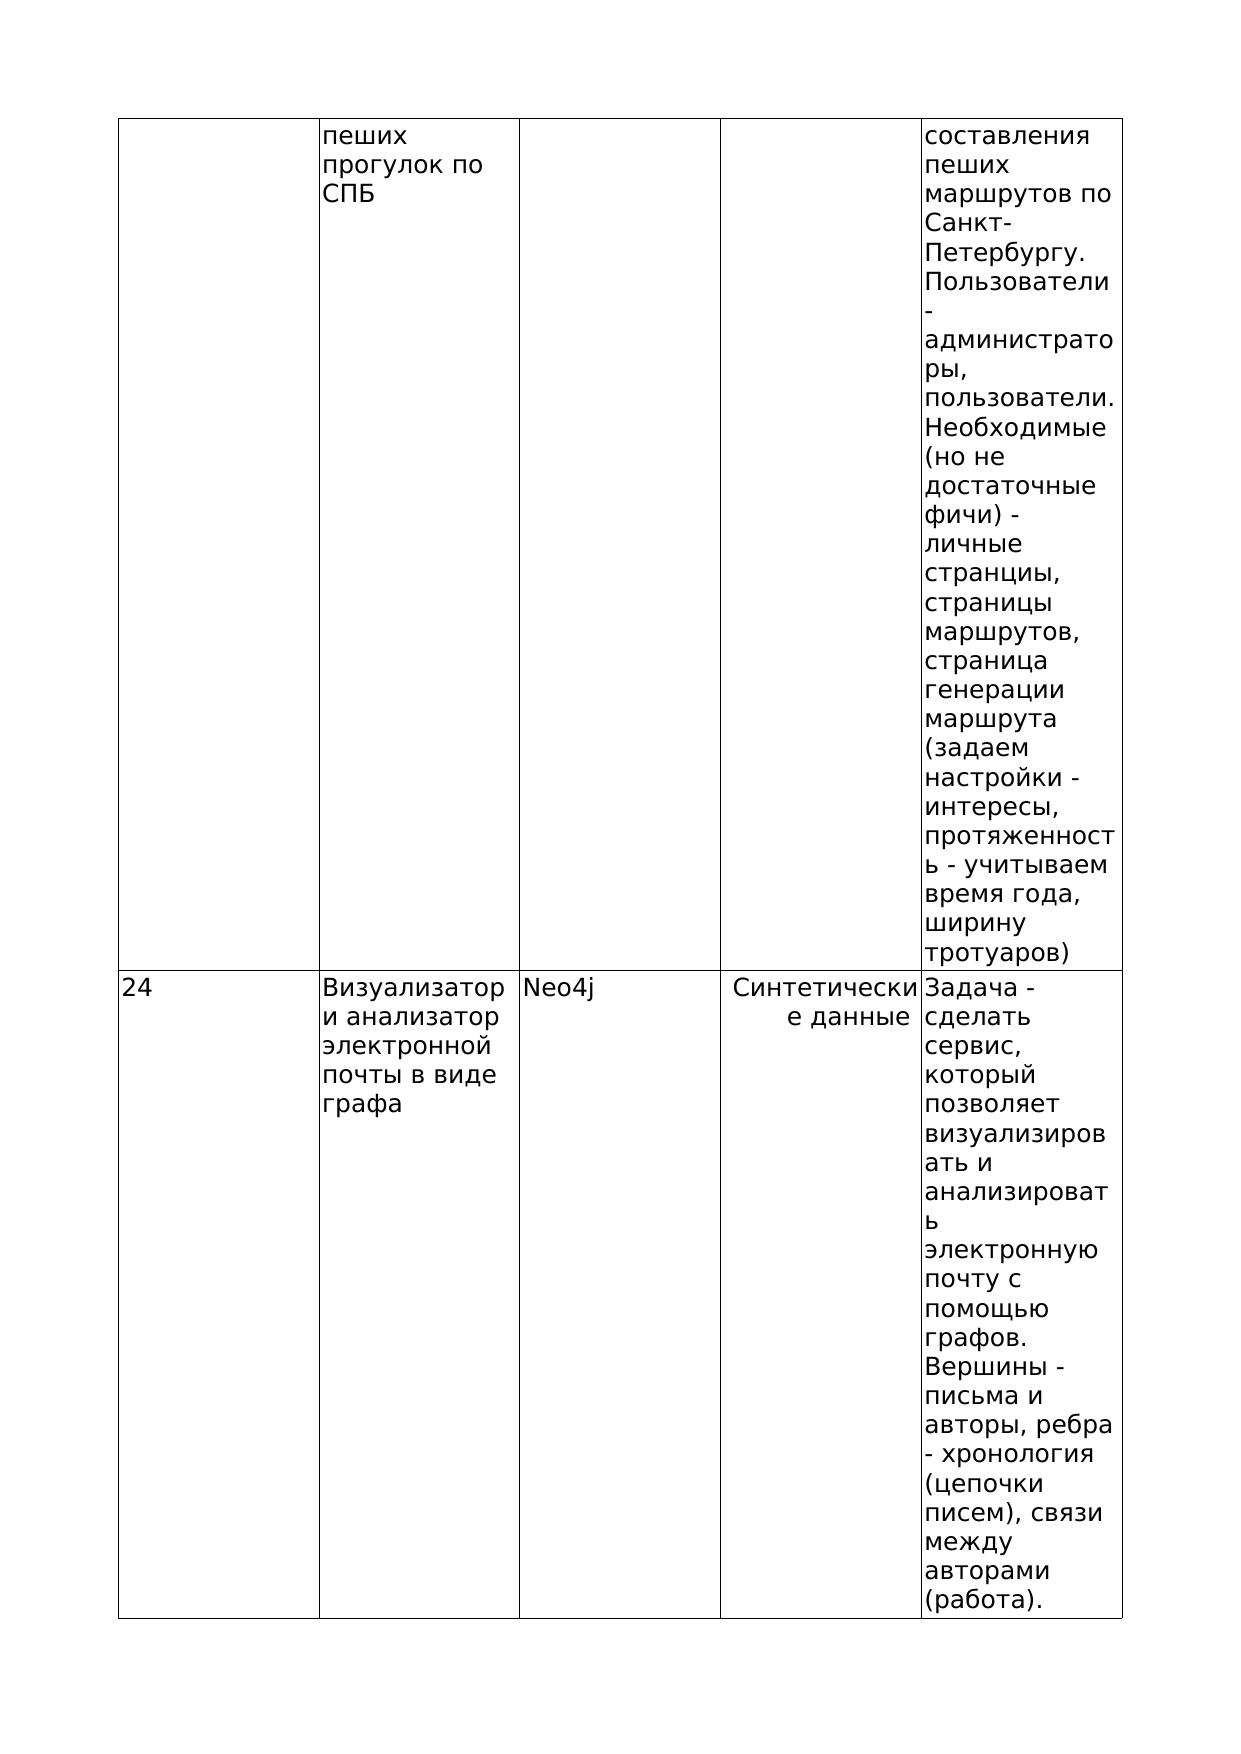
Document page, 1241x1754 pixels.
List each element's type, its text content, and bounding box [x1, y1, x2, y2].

table_cell Визуализатор и анализатор электронной почты в виде графа [320, 971, 519, 1617]
table_cell Neo4j [520, 971, 720, 1617]
table_cell Задача - сделать сервис, который позволяет визуализировать и анализировать электронную почту с помощью графов. Вершины - письма и авторы, ребра - хронология (цепочки писем), связи между авторами (работа). [922, 971, 1122, 1617]
table_cell составления пеших маршрутов по Санкт-Петербургу. Пользователи - администраторы, пользователи. Необходимые (но не достаточные фичи) - личные странциы, страницы маршрутов, страница генерации маршрута (задаем настройки - интересы, протяженность - учитываем время года, ширину тротуаров) [922, 119, 1122, 970]
table_cell [119, 119, 319, 970]
table_cell [721, 119, 921, 970]
table_cell пеших прогулок по СПБ [320, 119, 519, 970]
table_cell [520, 119, 720, 970]
table_cell 24 [119, 971, 319, 1617]
table_cell Синтетические данные [721, 971, 921, 1617]
